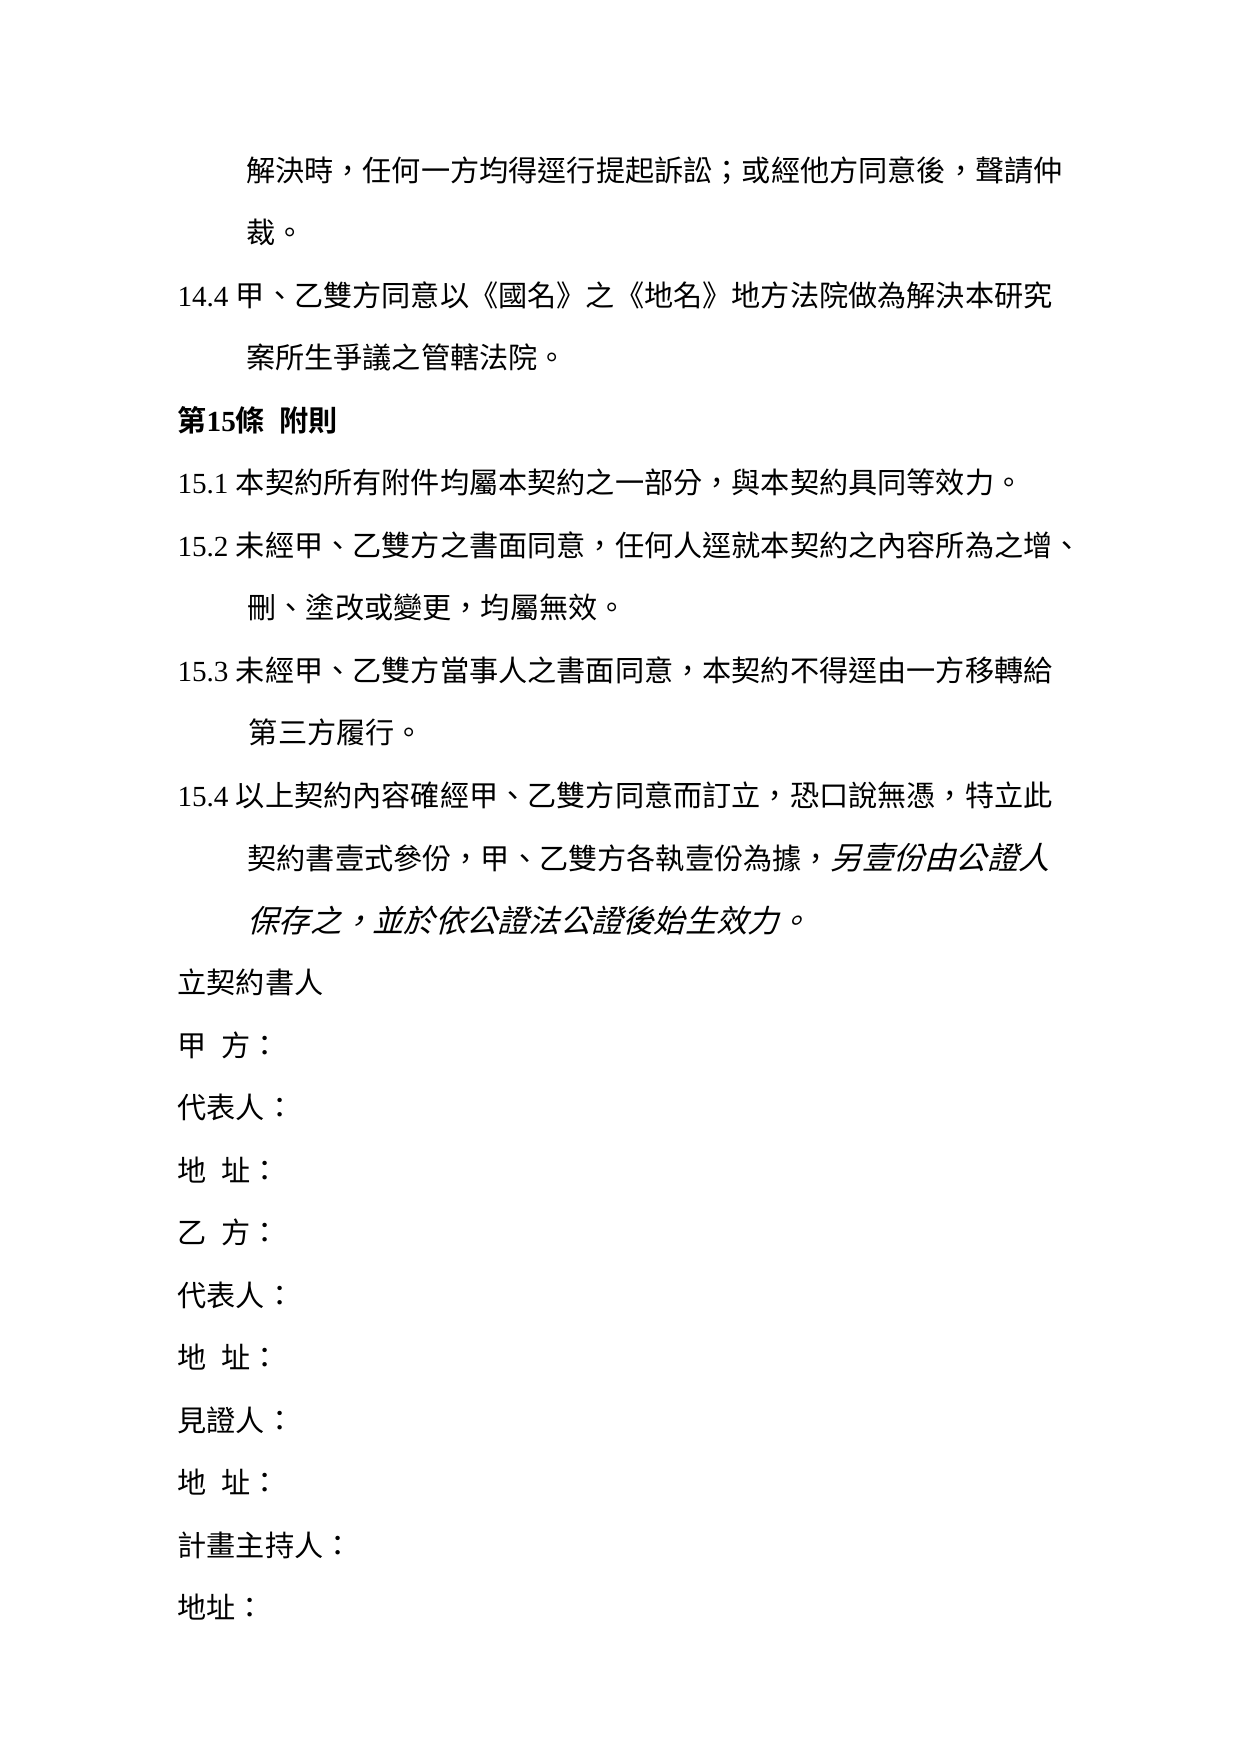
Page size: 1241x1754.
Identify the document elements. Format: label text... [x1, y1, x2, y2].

text 15.4 以上契約內容確經甲、乙雙方同意而訂立，恐口說無憑，特立此契約書壹式參份，甲、乙雙方各執壹份為據，另壹份由公證人保存之，並於依公證法公證後始生效力。 [177, 752, 1063, 939]
text 15.3 未經甲、乙雙方當事人之書面同意，本契約不得逕由一方移轉給第三方履行。 [177, 627, 1063, 752]
text 地 址： [177, 1127, 1063, 1189]
text 15.2 未經甲、乙雙方之書面同意，任何人逕就本契約之內容所為之增、刪、塗改或變更，均屬無效。 [177, 502, 1063, 627]
text 代表人： [177, 1064, 1063, 1127]
text 乙 方： [177, 1189, 1063, 1252]
text 計畫主持人： [177, 1502, 1063, 1564]
text 地 址： [177, 1439, 1063, 1502]
text 地址： [177, 1564, 1063, 1627]
text 甲 方： [177, 1002, 1063, 1064]
text 立契約書人 [177, 939, 1063, 1002]
text 代表人： [177, 1252, 1063, 1314]
text 第15條 附則 [177, 377, 1063, 439]
text 14.4 甲、乙雙方同意以《國名》之《地名》地方法院做為解決本研究案所生爭議之管轄法院。 [177, 252, 1063, 377]
text 地 址： [177, 1314, 1063, 1377]
text 見證人： [177, 1377, 1063, 1439]
text 15.1 本契約所有附件均屬本契約之一部分，與本契約具同等效力。 [177, 439, 1063, 502]
text 解決時，任何一方均得逕行提起訴訟；或經他方同意後，聲請仲裁。 [177, 127, 1063, 252]
